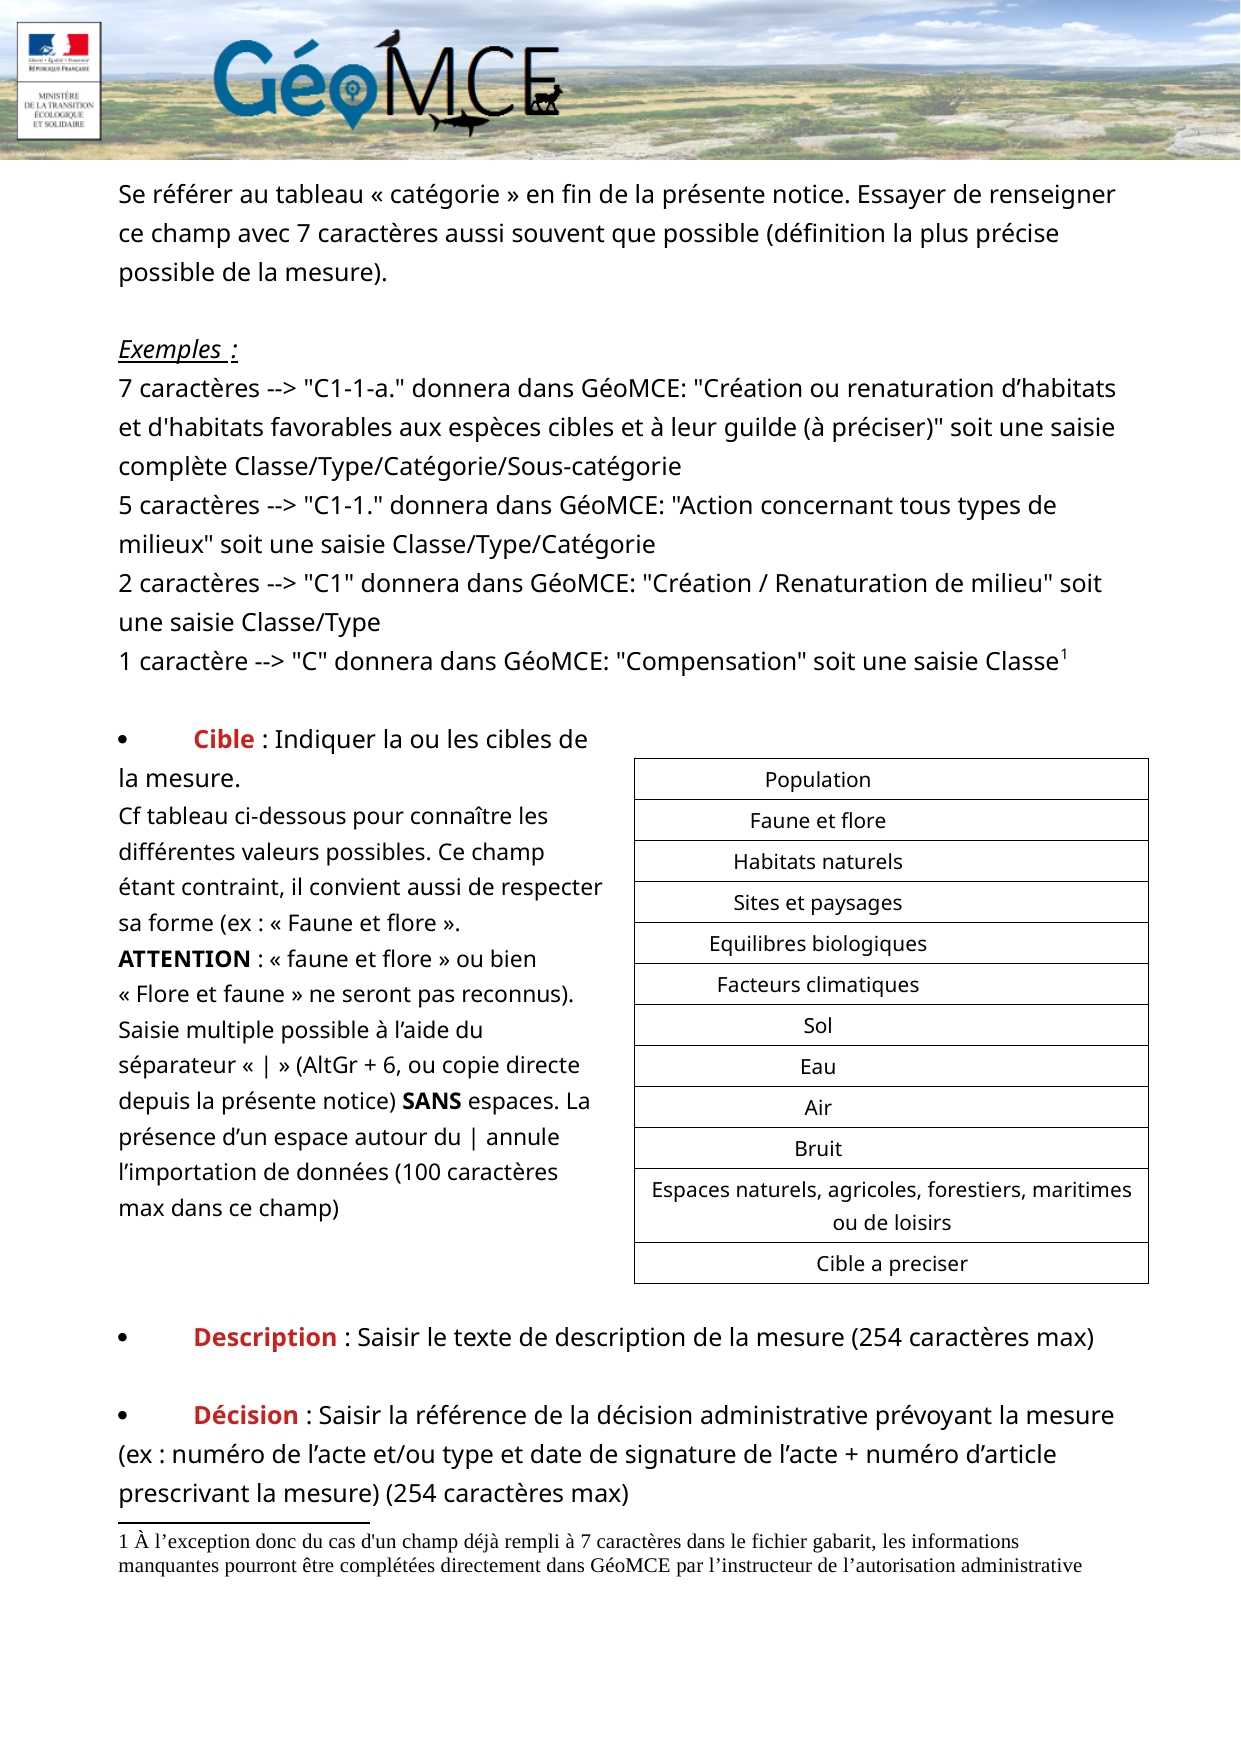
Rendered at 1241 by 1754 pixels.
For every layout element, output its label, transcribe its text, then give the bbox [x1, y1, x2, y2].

table_cell Air [635, 1087, 1148, 1127]
table_cell Sites et paysages [635, 882, 1148, 922]
list 2 caractères --> "C1" donnera dans GéoMCE: "Création / Renaturation de milieu" soit une saisie Classe/Type [118, 566, 1122, 639]
list 7 caractères --> "C1-1-a." donnera dans GéoMCE: "Création ou renaturation d’habitats et d'habitats favorables aux espèces cibles et à leur guilde (à préciser)" soit une saisie complète Classe/Type/Catégorie/Sous-catégorie [118, 371, 1122, 483]
list 1 caractère --> "C" donnera dans GéoMCE: "Compensation" soit une saisie Classe [118, 644, 1122, 678]
list À l’exception donc du cas d'un champ déjà rempli à 7 caractères dans le fichier gabarit, les informations manquantes pourront être complétées directement dans GéoMCE par l’instructeur de l’autorisation administrative [118, 1529, 1122, 1577]
table_cell Sol [635, 1005, 1148, 1045]
list 5 caractères --> "C1-1." donnera dans GéoMCE: "Action concernant tous types de milieux" soit une saisie Classe/Type/Catégorie [118, 488, 1122, 561]
table_cell Faune et flore [635, 800, 1148, 840]
list Description : Saisir le texte de description de la mesure (254 caractères max) [118, 1320, 1122, 1354]
list Exemples : [118, 332, 1122, 366]
table_cell Cible a preciser [635, 1243, 1148, 1283]
list Cf tableau ci-dessous pour connaître les différentes valeurs possibles. Ce champ étant contraint, il convient aussi de respecter sa forme (ex : « Faune et flore ». ATTENTION : « faune et flore » ou bien « Flore et faune » ne seront pas reconnus). Saisie multiple possible à l’aide du séparateur « | » (AltGr + 6, ou copie directe depuis la présente notice) SANS espaces. La présence d’un espace autour du | annule l’importation de données (100 caractères max dans ce champ) [118, 800, 605, 1223]
picture [0, 0, 1241, 160]
table_cell Bruit [635, 1128, 1148, 1168]
table_cell Eau [635, 1046, 1148, 1086]
table_cell Habitats naturels [635, 841, 1148, 881]
list Cible : Indiquer la ou les cibles de la mesure. [118, 722, 605, 795]
list Décision : Saisir la référence de la décision administrative prévoyant la mesure (ex : numéro de l’acte et/ou type et date de signature de l’acte + numéro d’article prescrivant la mesure) (254 caractères max) [118, 1398, 1122, 1509]
table_cell Espaces naturels, agricoles, forestiers, maritimes ou de loisirs [635, 1169, 1148, 1242]
text Se référer au tableau « catégorie » en fin de la présente notice. Essayer de renseigner ce champ avec 7 caractères aussi souvent que possible (définition la plus précise possible de la mesure). [118, 177, 1122, 288]
table_cell Facteurs climatiques [635, 964, 1148, 1004]
table_header Population [635, 759, 1148, 799]
table_cell Equilibres biologiques [635, 923, 1148, 963]
